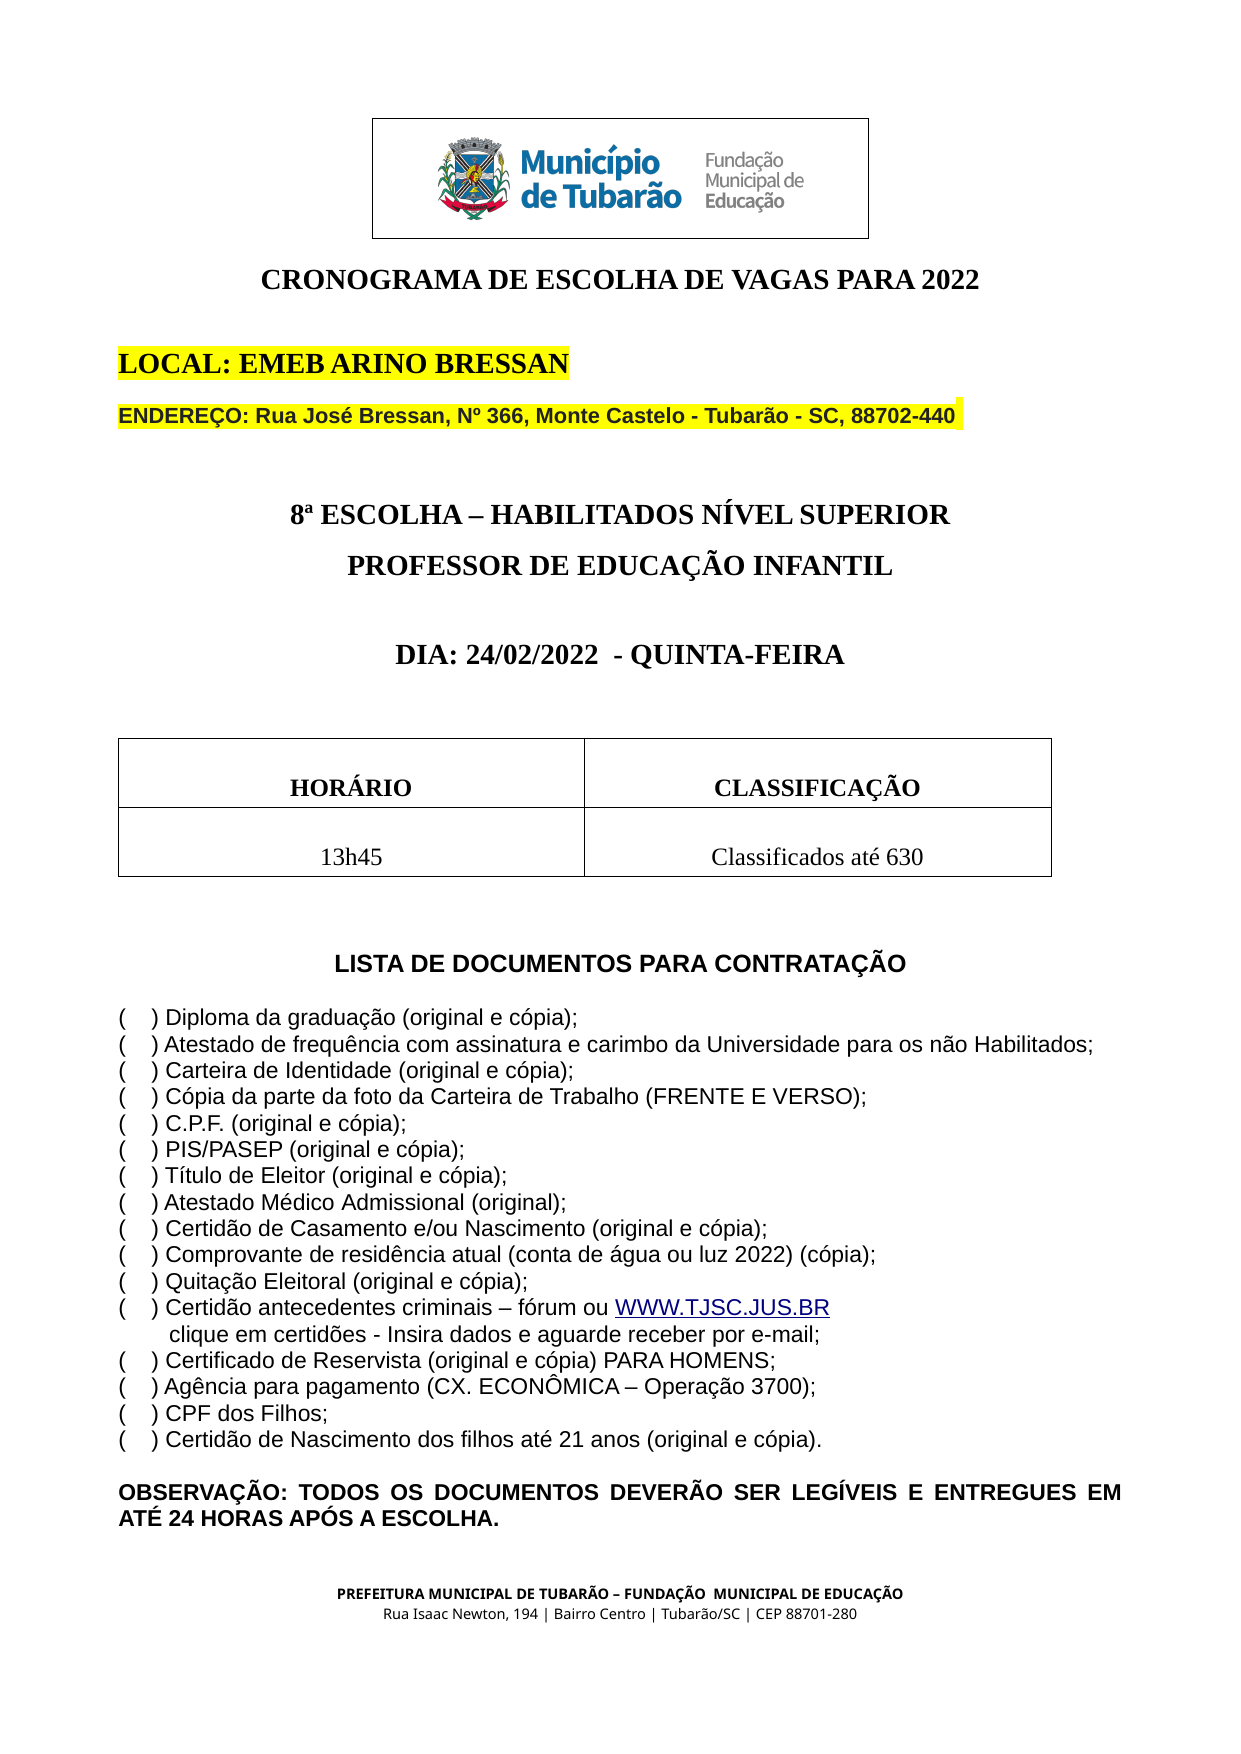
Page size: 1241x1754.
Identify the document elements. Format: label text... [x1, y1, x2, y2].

table_header HORÁRIO [119, 739, 584, 807]
picture [373, 119, 868, 238]
text ( ) Cópia da parte da foto da Carteira de Trabalho (FRENTE E VERSO); [118, 1083, 1122, 1110]
text ( ) Atestado Médico Admissional (original); [118, 1189, 1122, 1215]
list ENDEREÇO: Rua José Bressan, Nº 366, Monte Castelo - Tubarão - SC, 88702-440 [118, 397, 1122, 430]
text CRONOGRAMA DE ESCOLHA DE VAGAS PARA 2022 [118, 262, 1122, 296]
text ( ) Comprovante de residência atual (conta de água ou luz 2022) (cópia); [118, 1241, 1122, 1268]
text ( ) Atestado de frequência com assinatura e carimbo da Universidade para os não Habilitados; [118, 1031, 1122, 1057]
text ( ) C.P.F. (original e cópia); [118, 1110, 1122, 1136]
text OBSERVAÇÃO: TODOS OS DOCUMENTOS DEVERÃO SER LEGÍVEIS E ENTREGUES EM ATÉ 24 HORAS APÓS A ESCOLHA. [118, 1479, 1122, 1531]
text LISTA DE DOCUMENTOS PARA CONTRATAÇÃO [118, 949, 1122, 978]
text clique em certidões - Insira dados e aguarde receber por e-mail; [118, 1321, 1122, 1347]
text PREFEITURA MUNICIPAL DE TUBARÃO – FUNDAÇÃO MUNICIPAL DE EDUCAÇÃO [118, 1584, 1122, 1604]
list DIA: 24/02/2022 - QUINTA-FEIRA [118, 637, 1122, 671]
text Rua Isaac Newton, 194 | Bairro Centro | Tubarão/SC | CEP 88701-280 [118, 1604, 1122, 1624]
text ( ) Diploma da graduação (original e cópia); [118, 1004, 1122, 1031]
text ( ) Quitação Eleitoral (original e cópia); [118, 1268, 1122, 1294]
list 8ª ESCOLHA – HABILITADOS NÍVEL SUPERIOR [118, 497, 1122, 531]
list PROFESSOR DE EDUCAÇÃO INFANTIL [118, 548, 1122, 581]
text ( ) PIS/PASEP (original e cópia); [118, 1136, 1122, 1162]
text ( ) Certidão antecedentes criminais – fórum ou WWW.TJSC.JUS.BR [118, 1294, 1122, 1321]
text ( ) CPF dos Filhos; [118, 1399, 1122, 1426]
text ( ) Certidão de Casamento e/ou Nascimento (original e cópia); [118, 1215, 1122, 1241]
table_cell 13h45 [119, 808, 584, 876]
text ( ) Carteira de Identidade (original e cópia); [118, 1057, 1122, 1083]
table_header CLASSIFICAÇÃO [585, 739, 1051, 807]
text ( ) Agência para pagamento (CX. ECONÔMICA – Operação 3700); [118, 1373, 1122, 1399]
text ( ) Certificado de Reservista (original e cópia) PARA HOMENS; [118, 1347, 1122, 1373]
text ( ) Certidão de Nascimento dos filhos até 21 anos (original e cópia). [118, 1426, 1122, 1452]
table_cell Classificados até 630 [585, 808, 1051, 876]
text ( ) Título de Eleitor (original e cópia); [118, 1162, 1122, 1189]
list LOCAL: EMEB ARINO BRESSAN [118, 346, 1122, 380]
